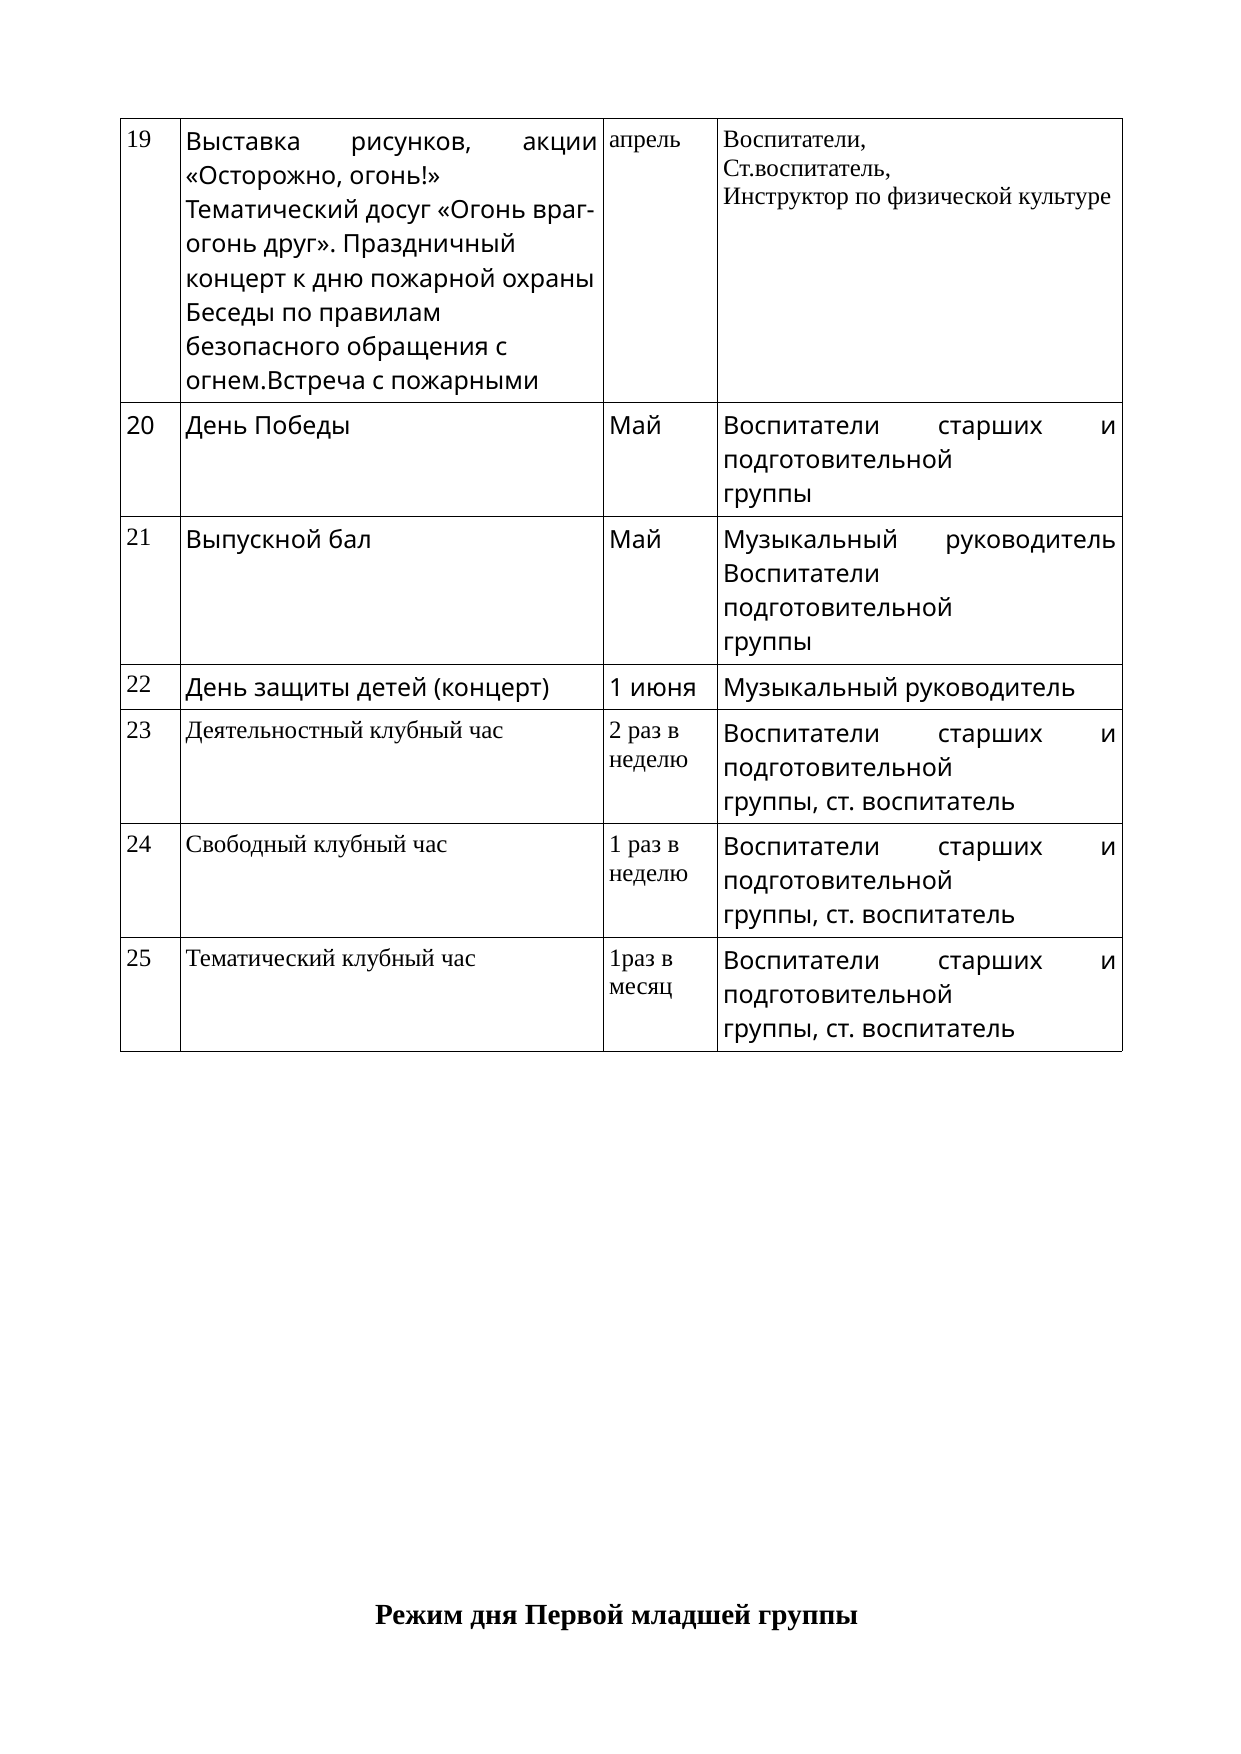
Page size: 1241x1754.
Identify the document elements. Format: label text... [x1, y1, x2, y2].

table_cell 22 [121, 665, 180, 709]
table_cell 2 раз в неделю [604, 710, 717, 823]
table_cell 1 раз в неделю [604, 824, 717, 937]
table_cell Музыкальный руководитель [718, 665, 1122, 709]
table_cell 25 [121, 938, 180, 1051]
table_cell 19 [121, 119, 180, 402]
table_cell 24 [121, 824, 180, 937]
table_cell Воспитатели старших и подготовительной группы, ст. воспитатель [718, 710, 1122, 823]
text Режим дня Первой младшей группы [118, 1597, 1122, 1631]
table_cell Выпускной бал [181, 517, 603, 664]
table_cell Деятельностный клубный час [181, 710, 603, 823]
table_cell Выставка рисунков, акции «Осторожно, огонь!» Тематический досуг «Огонь враг-огонь друг». Праздничный концерт к дню пожарной охраны Беседы по правилам безопасного обращения с огнем.Встреча с пожарными [181, 119, 603, 402]
table_cell Май [604, 517, 717, 664]
table_cell 20 [121, 403, 180, 516]
table_cell 23 [121, 710, 180, 823]
table_cell Воспитатели старших и подготовительной группы, ст. воспитатель [718, 824, 1122, 937]
table_cell 1раз в месяц [604, 938, 717, 1051]
table_cell апрель [604, 119, 717, 402]
table_cell 21 [121, 517, 180, 664]
table_cell Воспитатели старших и подготовительной группы [718, 403, 1122, 516]
table_cell Май [604, 403, 717, 516]
table_cell 1 июня [604, 665, 717, 709]
table_cell Воспитатели, Ст.воспитатель, Инструктор по физической культуре [718, 119, 1122, 402]
table_cell Тематический клубный час [181, 938, 603, 1051]
table_cell Свободный клубный час [181, 824, 603, 937]
table_cell Воспитатели старших и подготовительной группы, ст. воспитатель [718, 938, 1122, 1051]
table_cell День Победы [181, 403, 603, 516]
table_cell Музыкальный руководитель Воспитатели подготовительной группы [718, 517, 1122, 664]
table_cell День защиты детей (концерт) [181, 665, 603, 709]
